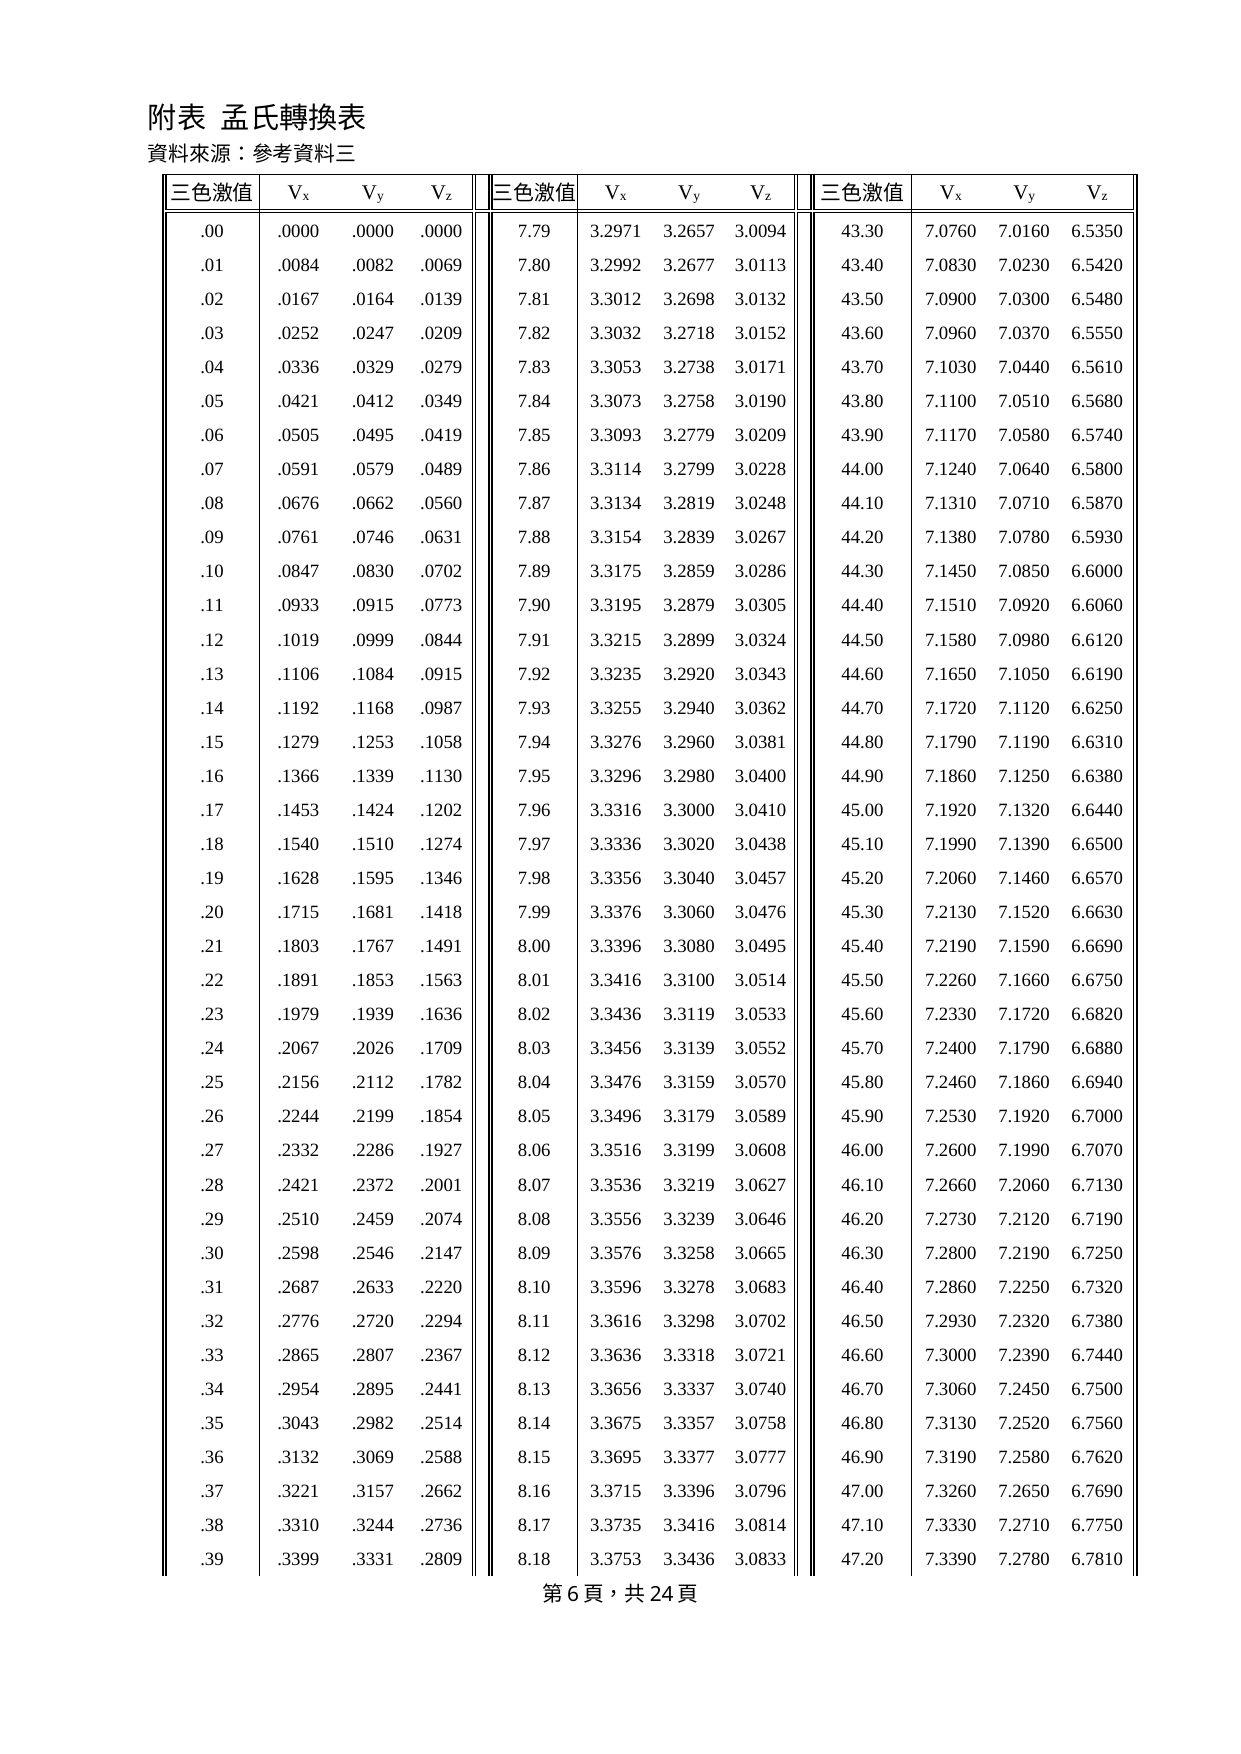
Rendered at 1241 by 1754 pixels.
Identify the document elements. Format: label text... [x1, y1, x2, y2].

table_cell .3043 [260, 1406, 337, 1440]
table_cell 3.0343 [725, 656, 794, 690]
table_cell 3.2899 [653, 622, 724, 656]
table_cell [476, 1133, 488, 1167]
table_cell 44.80 [815, 724, 911, 758]
table_cell [476, 690, 488, 724]
table_cell 3.3000 [653, 793, 724, 827]
table_cell 6.7750 [1059, 1508, 1133, 1542]
table_cell 6.6820 [1059, 997, 1133, 1031]
table_cell 7.2190 [989, 1235, 1059, 1269]
table_cell [148, 656, 162, 690]
table_cell 6.6690 [1059, 929, 1133, 963]
table_cell [798, 520, 810, 554]
table_cell .0631 [408, 520, 472, 554]
table_cell 7.2330 [912, 997, 989, 1031]
table_cell 3.3179 [653, 1099, 724, 1133]
table_cell 7.81 [493, 282, 577, 316]
table_cell 7.2650 [989, 1474, 1059, 1508]
table_cell .2112 [337, 1065, 408, 1099]
table_cell 3.3636 [578, 1338, 653, 1372]
table_cell 3.0833 [725, 1542, 794, 1576]
table_cell [476, 1304, 488, 1337]
table_cell 7.2780 [989, 1542, 1059, 1576]
table_cell 7.88 [493, 520, 577, 554]
table_cell .06 [167, 418, 259, 452]
table_cell 3.3060 [653, 895, 724, 929]
table_cell 3.3219 [653, 1167, 724, 1201]
table_cell .0167 [260, 282, 337, 316]
table_cell .1715 [260, 895, 337, 929]
table_cell 8.13 [493, 1372, 577, 1406]
table_cell 3.3195 [578, 588, 653, 622]
table_cell .0560 [408, 486, 472, 520]
table_cell 6.7440 [1059, 1338, 1133, 1372]
table_cell .2074 [408, 1201, 472, 1235]
table_cell 46.90 [815, 1440, 911, 1474]
table_cell 3.0514 [725, 963, 794, 997]
table_cell 7.1240 [912, 452, 989, 486]
table_cell .1366 [260, 759, 337, 792]
table_header [148, 174, 162, 209]
table_cell 7.2520 [989, 1406, 1059, 1440]
table_cell 7.0440 [989, 350, 1059, 384]
table_cell 3.3476 [578, 1065, 653, 1099]
table_cell .3399 [260, 1542, 337, 1576]
table_cell .04 [167, 350, 259, 384]
table_cell [148, 384, 162, 418]
table_cell 7.0160 [989, 213, 1059, 247]
table_header [476, 175, 488, 209]
table_cell [476, 1235, 488, 1269]
table_cell .3331 [337, 1542, 408, 1576]
table_cell 6.6630 [1059, 895, 1133, 929]
table_cell [476, 1406, 488, 1440]
table_cell 3.0267 [725, 520, 794, 554]
table_cell 7.1990 [989, 1133, 1059, 1167]
table_cell 6.6000 [1059, 554, 1133, 588]
table_cell [476, 963, 488, 997]
table_cell 44.10 [815, 486, 911, 520]
table_cell 7.0960 [912, 316, 989, 350]
table_cell .2807 [337, 1338, 408, 1372]
table_cell .35 [167, 1406, 259, 1440]
table_cell .0247 [337, 316, 408, 350]
table_cell [798, 1338, 810, 1372]
table_cell 46.00 [815, 1133, 911, 1167]
table_cell [798, 1440, 810, 1474]
table_cell 3.2971 [578, 213, 653, 247]
table_cell 7.2190 [912, 929, 989, 963]
table_cell 7.2460 [912, 1065, 989, 1099]
table_cell 3.0589 [725, 1099, 794, 1133]
table_cell 3.0362 [725, 690, 794, 724]
table_cell 7.1660 [989, 963, 1059, 997]
table_cell .0336 [260, 350, 337, 384]
table_cell 3.3656 [578, 1372, 653, 1406]
table_cell [798, 1099, 810, 1133]
table_cell .3132 [260, 1440, 337, 1474]
table_cell 7.1390 [989, 827, 1059, 861]
table_cell .1346 [408, 861, 472, 895]
table_cell 8.00 [493, 929, 577, 963]
table_cell 7.1320 [989, 793, 1059, 827]
table_cell 3.2799 [653, 452, 724, 486]
table_cell 8.06 [493, 1133, 577, 1167]
table_cell 8.14 [493, 1406, 577, 1440]
table_cell 7.1720 [989, 997, 1059, 1031]
table_cell [476, 520, 488, 554]
table_cell .0252 [260, 316, 337, 350]
table_cell [148, 1031, 162, 1065]
table_cell [476, 554, 488, 588]
table_cell .0746 [337, 520, 408, 554]
table_cell 8.17 [493, 1508, 577, 1542]
table_cell 3.3695 [578, 1440, 653, 1474]
table_cell .1130 [408, 759, 472, 792]
table_cell [476, 1372, 488, 1406]
table_cell [148, 452, 162, 486]
table_cell [798, 827, 810, 861]
table_cell .0761 [260, 520, 337, 554]
table_cell [798, 1474, 810, 1508]
table_cell [148, 1542, 162, 1576]
table_cell 3.3436 [653, 1542, 724, 1576]
table_cell .0773 [408, 588, 472, 622]
table_cell 7.1190 [989, 724, 1059, 758]
table_cell .01 [167, 248, 259, 282]
table_cell 46.40 [815, 1269, 911, 1303]
table_cell 7.0780 [989, 520, 1059, 554]
table_cell .17 [167, 793, 259, 827]
table_cell .1927 [408, 1133, 472, 1167]
table_cell 3.0324 [725, 622, 794, 656]
table_cell 7.1520 [989, 895, 1059, 929]
table_cell 45.30 [815, 895, 911, 929]
table_header Vx [578, 175, 653, 209]
table_cell [148, 316, 162, 350]
table_cell [148, 1269, 162, 1303]
table_cell 6.7810 [1059, 1542, 1133, 1576]
table_cell .2441 [408, 1372, 472, 1406]
table_cell 7.83 [493, 350, 577, 384]
table_cell .0164 [337, 282, 408, 316]
table_cell 7.1380 [912, 520, 989, 554]
table_cell .1636 [408, 997, 472, 1031]
table_cell [798, 1201, 810, 1235]
table_cell 3.0740 [725, 1372, 794, 1406]
table_cell [798, 1542, 810, 1576]
table_cell [476, 316, 488, 350]
table_cell 3.3255 [578, 690, 653, 724]
table_cell 7.99 [493, 895, 577, 929]
table_cell [476, 1167, 488, 1201]
table_cell 46.60 [815, 1338, 911, 1372]
table_cell [476, 827, 488, 861]
table_cell 3.2879 [653, 588, 724, 622]
table_cell .2588 [408, 1440, 472, 1474]
table_cell [798, 1269, 810, 1303]
table_cell .2372 [337, 1167, 408, 1201]
table_cell 3.3073 [578, 384, 653, 418]
table_cell [476, 1542, 488, 1576]
table_cell 3.0814 [725, 1508, 794, 1542]
table_cell [476, 1338, 488, 1372]
table_cell 3.3576 [578, 1235, 653, 1269]
table_cell .23 [167, 997, 259, 1031]
table_cell [798, 213, 810, 247]
table_cell 44.70 [815, 690, 911, 724]
table_cell 3.0248 [725, 486, 794, 520]
table_cell 3.2859 [653, 554, 724, 588]
table_cell 3.3080 [653, 929, 724, 963]
table_cell 3.2940 [653, 690, 724, 724]
table_cell 7.1450 [912, 554, 989, 588]
table_cell [476, 1508, 488, 1542]
table_cell 3.0152 [725, 316, 794, 350]
table_cell .14 [167, 690, 259, 724]
table_cell 6.7560 [1059, 1406, 1133, 1440]
table_cell .25 [167, 1065, 259, 1099]
table_cell 3.2980 [653, 759, 724, 792]
table_cell 7.3260 [912, 1474, 989, 1508]
table_cell 6.5680 [1059, 384, 1133, 418]
table_cell 45.40 [815, 929, 911, 963]
table_cell [476, 861, 488, 895]
table_cell 3.0495 [725, 929, 794, 963]
table_cell 7.90 [493, 588, 577, 622]
table_cell 7.1790 [912, 724, 989, 758]
table_cell .0209 [408, 316, 472, 350]
table_cell .2598 [260, 1235, 337, 1269]
table_cell 6.5740 [1059, 418, 1133, 452]
table_cell .1767 [337, 929, 408, 963]
table_cell .1339 [337, 759, 408, 792]
table_cell .32 [167, 1304, 259, 1337]
table_cell 3.2992 [578, 248, 653, 282]
table_cell [148, 418, 162, 452]
table_cell 3.3239 [653, 1201, 724, 1235]
table_header Vz [725, 175, 794, 209]
table_cell 43.40 [815, 248, 911, 282]
table_cell 3.2839 [653, 520, 724, 554]
table_cell 7.1120 [989, 690, 1059, 724]
table_cell [148, 759, 162, 792]
table_header Vy [653, 175, 724, 209]
table_cell 7.96 [493, 793, 577, 827]
table_cell .2294 [408, 1304, 472, 1337]
table_cell 6.7690 [1059, 1474, 1133, 1508]
table_cell 7.91 [493, 622, 577, 656]
table_cell 7.93 [493, 690, 577, 724]
table_cell 3.3100 [653, 963, 724, 997]
table_cell .1192 [260, 690, 337, 724]
table_cell 3.2819 [653, 486, 724, 520]
table_header Vx [260, 175, 337, 209]
table_cell 7.92 [493, 656, 577, 690]
table_cell 7.0230 [989, 248, 1059, 282]
table_cell 7.1650 [912, 656, 989, 690]
table_cell .2199 [337, 1099, 408, 1133]
table_cell [148, 1167, 162, 1201]
table_cell .11 [167, 588, 259, 622]
table_cell [798, 248, 810, 282]
table_cell .2001 [408, 1167, 472, 1201]
table_header 三色激值 [815, 175, 911, 209]
table_cell 7.1100 [912, 384, 989, 418]
table_cell 3.3296 [578, 759, 653, 792]
table_cell 3.0209 [725, 418, 794, 452]
table_cell [798, 1065, 810, 1099]
table_cell [148, 350, 162, 384]
table_cell [476, 656, 488, 690]
table_cell 3.3298 [653, 1304, 724, 1337]
table_cell 7.1860 [989, 1065, 1059, 1099]
table_cell 3.3675 [578, 1406, 653, 1440]
table_cell [798, 724, 810, 758]
table_cell 7.2860 [912, 1269, 989, 1303]
table_cell 6.6190 [1059, 656, 1133, 690]
table_cell 8.08 [493, 1201, 577, 1235]
table_cell 3.3316 [578, 793, 653, 827]
table_cell 6.6060 [1059, 588, 1133, 622]
table_cell .0579 [337, 452, 408, 486]
table_cell 8.01 [493, 963, 577, 997]
table_cell 7.2060 [989, 1167, 1059, 1201]
table_cell .2776 [260, 1304, 337, 1337]
table_cell 6.5480 [1059, 282, 1133, 316]
table_cell 46.10 [815, 1167, 911, 1201]
table_cell 7.0850 [989, 554, 1059, 588]
table_cell [148, 1474, 162, 1508]
table_cell .0421 [260, 384, 337, 418]
table_cell 43.30 [815, 213, 911, 247]
table_cell .0489 [408, 452, 472, 486]
table_cell 7.1310 [912, 486, 989, 520]
table_cell .0933 [260, 588, 337, 622]
table_cell 3.3020 [653, 827, 724, 861]
table_cell 3.3337 [653, 1372, 724, 1406]
table_cell 7.0640 [989, 452, 1059, 486]
table_cell .29 [167, 1201, 259, 1235]
table_cell 44.30 [815, 554, 911, 588]
table_cell 6.7130 [1059, 1167, 1133, 1201]
table_cell .2514 [408, 1406, 472, 1440]
table_cell 45.80 [815, 1065, 911, 1099]
table_cell 3.3139 [653, 1031, 724, 1065]
table_cell 7.98 [493, 861, 577, 895]
table_cell 46.80 [815, 1406, 911, 1440]
table_cell 3.2677 [653, 248, 724, 282]
table_cell 7.1030 [912, 350, 989, 384]
table_cell 7.2800 [912, 1235, 989, 1269]
table_cell [476, 282, 488, 316]
table_cell [148, 1508, 162, 1542]
table_cell 7.2120 [989, 1201, 1059, 1235]
table_cell 7.0900 [912, 282, 989, 316]
table_cell .1168 [337, 690, 408, 724]
table_cell 7.1720 [912, 690, 989, 724]
table_cell 7.79 [493, 213, 577, 247]
table_cell .1853 [337, 963, 408, 997]
table_cell 44.40 [815, 588, 911, 622]
table_cell .39 [167, 1542, 259, 1576]
table_cell 7.2260 [912, 963, 989, 997]
table_cell .1019 [260, 622, 337, 656]
table_cell 6.7000 [1059, 1099, 1133, 1133]
table_cell 7.1250 [989, 759, 1059, 792]
table_cell 8.09 [493, 1235, 577, 1269]
table_cell .0676 [260, 486, 337, 520]
table_cell 7.0300 [989, 282, 1059, 316]
table_header Vz [1059, 175, 1133, 209]
table_cell .2156 [260, 1065, 337, 1099]
table_cell .0279 [408, 350, 472, 384]
table_cell [798, 997, 810, 1031]
table_cell 7.1990 [912, 827, 989, 861]
table_cell [148, 690, 162, 724]
table_cell 8.07 [493, 1167, 577, 1201]
table_cell [148, 929, 162, 963]
table_cell .0082 [337, 248, 408, 282]
table_cell .1628 [260, 861, 337, 895]
table_cell 8.03 [493, 1031, 577, 1065]
table_cell .12 [167, 622, 259, 656]
table_cell 6.7320 [1059, 1269, 1133, 1303]
table_cell [148, 1406, 162, 1440]
table_cell [148, 554, 162, 588]
table_cell [476, 622, 488, 656]
table_cell 44.50 [815, 622, 911, 656]
table_cell [148, 963, 162, 997]
table_cell 6.7620 [1059, 1440, 1133, 1474]
table_cell .31 [167, 1269, 259, 1303]
table_cell [798, 1406, 810, 1440]
table_cell 7.2580 [989, 1440, 1059, 1474]
table_cell .0349 [408, 384, 472, 418]
table_cell .1058 [408, 724, 472, 758]
table_cell [148, 209, 162, 247]
table_cell 7.2600 [912, 1133, 989, 1167]
table_header 三色激值 [167, 175, 259, 209]
table_cell [148, 895, 162, 929]
table_cell 3.3199 [653, 1133, 724, 1167]
table_cell 45.00 [815, 793, 911, 827]
table_cell 7.0710 [989, 486, 1059, 520]
table_cell 3.0381 [725, 724, 794, 758]
table_cell .37 [167, 1474, 259, 1508]
table_cell 7.82 [493, 316, 577, 350]
table_header [798, 175, 810, 209]
table_cell .3069 [337, 1440, 408, 1474]
table_cell 45.10 [815, 827, 911, 861]
table_cell [798, 793, 810, 827]
table_cell 7.2400 [912, 1031, 989, 1065]
table_cell 3.0796 [725, 1474, 794, 1508]
table_cell [798, 588, 810, 622]
table_cell .1491 [408, 929, 472, 963]
table_cell .2026 [337, 1031, 408, 1065]
table_cell .3221 [260, 1474, 337, 1508]
text 附表 孟氏轉換表 資料來源：參考資料三 [148, 95, 1092, 167]
table_cell .1854 [408, 1099, 472, 1133]
table_cell .27 [167, 1133, 259, 1167]
table_cell .18 [167, 827, 259, 861]
table_cell 8.04 [493, 1065, 577, 1099]
table_cell 3.2779 [653, 418, 724, 452]
table_cell [798, 1167, 810, 1201]
table_cell [476, 248, 488, 282]
table_cell [476, 997, 488, 1031]
table_cell .10 [167, 554, 259, 588]
table_cell .1084 [337, 656, 408, 690]
table_cell .30 [167, 1235, 259, 1269]
table_cell [148, 622, 162, 656]
table_cell .03 [167, 316, 259, 350]
table_cell [798, 963, 810, 997]
table_cell 3.3436 [578, 997, 653, 1031]
table_cell .19 [167, 861, 259, 895]
table_cell 45.50 [815, 963, 911, 997]
table_cell 7.2450 [989, 1372, 1059, 1406]
table_cell 3.3175 [578, 554, 653, 588]
table_cell 3.3134 [578, 486, 653, 520]
table_cell .2244 [260, 1099, 337, 1133]
table_cell .0999 [337, 622, 408, 656]
table_cell 3.3278 [653, 1269, 724, 1303]
table_cell 3.3318 [653, 1338, 724, 1372]
table_cell 7.2250 [989, 1269, 1059, 1303]
table_cell 8.02 [493, 997, 577, 1031]
table_cell .2736 [408, 1508, 472, 1542]
table_cell 6.5870 [1059, 486, 1133, 520]
table_cell .02 [167, 282, 259, 316]
table_cell [476, 1065, 488, 1099]
table_cell 7.1170 [912, 418, 989, 452]
table_cell .15 [167, 724, 259, 758]
table_cell [476, 759, 488, 792]
table_cell .1782 [408, 1065, 472, 1099]
table_cell 6.7070 [1059, 1133, 1133, 1167]
table_cell [148, 861, 162, 895]
table_cell 3.0646 [725, 1201, 794, 1235]
table_cell [798, 759, 810, 792]
table_cell .2662 [408, 1474, 472, 1508]
table_cell .09 [167, 520, 259, 554]
table_cell 6.6500 [1059, 827, 1133, 861]
table_cell 3.0665 [725, 1235, 794, 1269]
table_cell 44.90 [815, 759, 911, 792]
table_cell 3.0113 [725, 248, 794, 282]
table_cell [798, 1304, 810, 1337]
table_cell .3310 [260, 1508, 337, 1542]
table_cell 7.3190 [912, 1440, 989, 1474]
table_cell [148, 1065, 162, 1099]
table_cell 3.3396 [653, 1474, 724, 1508]
table_cell 7.2530 [912, 1099, 989, 1133]
table_cell .1979 [260, 997, 337, 1031]
table_cell 3.3376 [578, 895, 653, 929]
table_cell .0847 [260, 554, 337, 588]
table_cell .2895 [337, 1372, 408, 1406]
table_cell 6.6310 [1059, 724, 1133, 758]
table_cell .1939 [337, 997, 408, 1031]
table_cell 6.5800 [1059, 452, 1133, 486]
table_cell 3.0758 [725, 1406, 794, 1440]
table_cell .1202 [408, 793, 472, 827]
table_cell 3.3496 [578, 1099, 653, 1133]
table_cell 45.70 [815, 1031, 911, 1065]
table_cell .2459 [337, 1201, 408, 1235]
table_cell 7.3130 [912, 1406, 989, 1440]
table_cell .1274 [408, 827, 472, 861]
table_cell 3.3093 [578, 418, 653, 452]
table_cell .1106 [260, 656, 337, 690]
table_cell [798, 452, 810, 486]
table_cell .0702 [408, 554, 472, 588]
table_cell 3.0228 [725, 452, 794, 486]
table_cell .1563 [408, 963, 472, 997]
table_cell 7.2320 [989, 1304, 1059, 1337]
table_cell [148, 827, 162, 861]
table_cell [148, 1440, 162, 1474]
table_cell 6.5930 [1059, 520, 1133, 554]
table_cell 7.3060 [912, 1372, 989, 1406]
table_cell 7.0580 [989, 418, 1059, 452]
table_cell 3.3735 [578, 1508, 653, 1542]
table_cell [148, 1304, 162, 1337]
table_cell .2510 [260, 1201, 337, 1235]
table_cell 47.20 [815, 1542, 911, 1576]
table_cell .0844 [408, 622, 472, 656]
table_cell [476, 418, 488, 452]
table_cell [148, 486, 162, 520]
table_cell .2220 [408, 1269, 472, 1303]
table_cell 3.0533 [725, 997, 794, 1031]
table_cell .08 [167, 486, 259, 520]
table_cell 7.2730 [912, 1201, 989, 1235]
table_cell 3.3258 [653, 1235, 724, 1269]
table_cell 43.50 [815, 282, 911, 316]
table_cell 3.3715 [578, 1474, 653, 1508]
table_cell 7.94 [493, 724, 577, 758]
table_cell 7.2710 [989, 1508, 1059, 1542]
table_cell .2982 [337, 1406, 408, 1440]
table_cell 7.86 [493, 452, 577, 486]
table_cell [148, 724, 162, 758]
table_cell .0139 [408, 282, 472, 316]
table_cell .0662 [337, 486, 408, 520]
table_cell .0915 [337, 588, 408, 622]
table_cell 44.20 [815, 520, 911, 554]
table_cell 7.2930 [912, 1304, 989, 1337]
table_cell 3.3596 [578, 1269, 653, 1303]
table_cell .22 [167, 963, 259, 997]
table_cell [798, 316, 810, 350]
table_cell .00 [167, 213, 259, 247]
table_cell 3.3616 [578, 1304, 653, 1337]
table_cell 7.1580 [912, 622, 989, 656]
table_cell 3.2920 [653, 656, 724, 690]
table_cell [476, 793, 488, 827]
table_cell 6.6120 [1059, 622, 1133, 656]
table_cell .07 [167, 452, 259, 486]
table_cell 46.30 [815, 1235, 911, 1269]
table_cell [476, 895, 488, 929]
table_cell [148, 248, 162, 282]
table_cell 3.0438 [725, 827, 794, 861]
table_cell 3.0777 [725, 1440, 794, 1474]
table_cell [476, 724, 488, 758]
table_cell 3.2738 [653, 350, 724, 384]
table_cell 3.3456 [578, 1031, 653, 1065]
table_cell 3.3040 [653, 861, 724, 895]
table_cell 46.50 [815, 1304, 911, 1337]
table_cell .2954 [260, 1372, 337, 1406]
table_cell .2147 [408, 1235, 472, 1269]
table_cell .0505 [260, 418, 337, 452]
table_cell 3.0171 [725, 350, 794, 384]
table_cell 45.60 [815, 997, 911, 1031]
table_cell 6.6380 [1059, 759, 1133, 792]
table_cell 7.2060 [912, 861, 989, 895]
table_header Vx [912, 175, 989, 209]
table_cell 7.2390 [989, 1338, 1059, 1372]
table_cell 43.60 [815, 316, 911, 350]
table_cell 8.18 [493, 1542, 577, 1576]
table_cell .2421 [260, 1167, 337, 1201]
table_cell 3.3053 [578, 350, 653, 384]
table_cell 8.11 [493, 1304, 577, 1337]
table_cell .1709 [408, 1031, 472, 1065]
table_cell .0419 [408, 418, 472, 452]
table_cell 3.3215 [578, 622, 653, 656]
table_cell 3.0410 [725, 793, 794, 827]
table_cell .13 [167, 656, 259, 690]
table_cell 3.3753 [578, 1542, 653, 1576]
table_cell [148, 1235, 162, 1269]
table_cell 3.0132 [725, 282, 794, 316]
table_cell .26 [167, 1099, 259, 1133]
table_cell 43.80 [815, 384, 911, 418]
table_cell .1279 [260, 724, 337, 758]
table_cell [148, 1201, 162, 1235]
table_cell [476, 350, 488, 384]
table_cell .1891 [260, 963, 337, 997]
table_cell 3.3416 [653, 1508, 724, 1542]
table_cell [148, 1372, 162, 1406]
table_cell 3.0476 [725, 895, 794, 929]
table_cell 6.7250 [1059, 1235, 1133, 1269]
table_cell 3.3336 [578, 827, 653, 861]
table_cell .2286 [337, 1133, 408, 1167]
table_cell .1253 [337, 724, 408, 758]
table_cell 3.3377 [653, 1440, 724, 1474]
table_cell .1424 [337, 793, 408, 827]
table_cell 6.5350 [1059, 213, 1133, 247]
table_cell .0495 [337, 418, 408, 452]
table_cell 7.0920 [989, 588, 1059, 622]
table_cell 3.3516 [578, 1133, 653, 1167]
table_cell [798, 1133, 810, 1167]
table_cell 47.00 [815, 1474, 911, 1508]
table_cell 3.0190 [725, 384, 794, 418]
table_cell 6.6940 [1059, 1065, 1133, 1099]
table_cell [798, 1031, 810, 1065]
table_cell [148, 520, 162, 554]
table_cell 3.3556 [578, 1201, 653, 1235]
table_cell 6.6750 [1059, 963, 1133, 997]
table_header Vy [989, 175, 1059, 209]
table_cell [798, 282, 810, 316]
table_cell 43.90 [815, 418, 911, 452]
table_cell .1540 [260, 827, 337, 861]
table_cell 3.0608 [725, 1133, 794, 1167]
table_cell .2720 [337, 1304, 408, 1337]
table_cell 6.7190 [1059, 1201, 1133, 1235]
table_cell 6.6880 [1059, 1031, 1133, 1065]
table_cell 3.3159 [653, 1065, 724, 1099]
table_cell 7.0830 [912, 248, 989, 282]
table_cell 7.1860 [912, 759, 989, 792]
table_cell .0069 [408, 248, 472, 282]
table_cell 44.60 [815, 656, 911, 690]
table_cell .0987 [408, 690, 472, 724]
table_cell 7.89 [493, 554, 577, 588]
table_cell 3.3276 [578, 724, 653, 758]
table_cell 3.3235 [578, 656, 653, 690]
table_cell [476, 1031, 488, 1065]
table_cell .2809 [408, 1542, 472, 1576]
table_cell [476, 1099, 488, 1133]
table_cell .0591 [260, 452, 337, 486]
table_cell .0000 [260, 213, 337, 247]
table_cell 3.0702 [725, 1304, 794, 1337]
table_cell 6.6250 [1059, 690, 1133, 724]
table_cell 7.2130 [912, 895, 989, 929]
table_cell 46.20 [815, 1201, 911, 1235]
table_cell .21 [167, 929, 259, 963]
table_cell .36 [167, 1440, 259, 1474]
table_cell 3.3356 [578, 861, 653, 895]
table_cell .1418 [408, 895, 472, 929]
table_cell .0830 [337, 554, 408, 588]
table_cell .24 [167, 1031, 259, 1065]
table_cell [798, 622, 810, 656]
table_cell .0084 [260, 248, 337, 282]
table_cell [798, 1508, 810, 1542]
table_cell .33 [167, 1338, 259, 1372]
table_cell 3.0627 [725, 1167, 794, 1201]
table_cell 6.5550 [1059, 316, 1133, 350]
table_cell [148, 1133, 162, 1167]
table_cell 44.00 [815, 452, 911, 486]
table_header Vy [337, 175, 408, 209]
table_cell 7.84 [493, 384, 577, 418]
table_cell 7.1460 [989, 861, 1059, 895]
table_cell [476, 929, 488, 963]
table_cell 7.85 [493, 418, 577, 452]
table_cell 6.5420 [1059, 248, 1133, 282]
table_cell 3.0683 [725, 1269, 794, 1303]
table_cell [476, 1201, 488, 1235]
table_cell 8.15 [493, 1440, 577, 1474]
table_cell .3244 [337, 1508, 408, 1542]
table_cell 7.3000 [912, 1338, 989, 1372]
table_cell [798, 656, 810, 690]
table_cell .2332 [260, 1133, 337, 1167]
table_cell [148, 588, 162, 622]
table_cell .2633 [337, 1269, 408, 1303]
table_cell 7.80 [493, 248, 577, 282]
table_cell .0329 [337, 350, 408, 384]
table_cell [148, 1099, 162, 1133]
table_cell 7.0510 [989, 384, 1059, 418]
table_cell 8.05 [493, 1099, 577, 1133]
table_cell 7.1920 [989, 1099, 1059, 1133]
table_cell 3.0400 [725, 759, 794, 792]
table_cell 7.1920 [912, 793, 989, 827]
table_header Vz [408, 175, 472, 209]
table_cell 3.2657 [653, 213, 724, 247]
table_cell .1453 [260, 793, 337, 827]
table_cell 3.3119 [653, 997, 724, 1031]
table_cell .2367 [408, 1338, 472, 1372]
table_cell 3.0552 [725, 1031, 794, 1065]
table_cell 7.1590 [989, 929, 1059, 963]
table_cell 7.0760 [912, 213, 989, 247]
table_cell [798, 486, 810, 520]
table_cell 3.3114 [578, 452, 653, 486]
table_cell 3.3357 [653, 1406, 724, 1440]
table_cell [148, 997, 162, 1031]
table_cell 3.0286 [725, 554, 794, 588]
table_cell [798, 384, 810, 418]
table_cell 7.87 [493, 486, 577, 520]
table_cell [476, 486, 488, 520]
table_cell 3.3396 [578, 929, 653, 963]
table_cell [798, 895, 810, 929]
table_cell .2865 [260, 1338, 337, 1372]
table_cell .0915 [408, 656, 472, 690]
table_cell 3.2960 [653, 724, 724, 758]
table_cell 3.3012 [578, 282, 653, 316]
table_cell 43.70 [815, 350, 911, 384]
table_cell .34 [167, 1372, 259, 1406]
table_cell 3.3032 [578, 316, 653, 350]
table_cell 3.2758 [653, 384, 724, 418]
table_cell .20 [167, 895, 259, 929]
table_cell 45.90 [815, 1099, 911, 1133]
table_cell 8.12 [493, 1338, 577, 1372]
table_cell .0000 [408, 213, 472, 247]
table_cell .16 [167, 759, 259, 792]
table_cell 3.0721 [725, 1338, 794, 1372]
table_cell [476, 213, 488, 247]
table_cell [798, 1372, 810, 1406]
table_cell .0000 [337, 213, 408, 247]
table_cell .0412 [337, 384, 408, 418]
table_cell 46.70 [815, 1372, 911, 1406]
table_cell 3.0305 [725, 588, 794, 622]
table_cell 6.7380 [1059, 1304, 1133, 1337]
table_cell 8.10 [493, 1269, 577, 1303]
table_cell [798, 554, 810, 588]
table_cell [798, 1235, 810, 1269]
table_cell .1510 [337, 827, 408, 861]
table_cell 6.6570 [1059, 861, 1133, 895]
table_cell [476, 1269, 488, 1303]
table_cell 3.3536 [578, 1167, 653, 1201]
table_cell .28 [167, 1167, 259, 1201]
table_cell 7.1790 [989, 1031, 1059, 1065]
table_cell 3.0457 [725, 861, 794, 895]
table_cell .05 [167, 384, 259, 418]
table_cell [148, 1338, 162, 1372]
table_cell 47.10 [815, 1508, 911, 1542]
table_cell 7.1510 [912, 588, 989, 622]
table_cell [798, 350, 810, 384]
table_cell .1803 [260, 929, 337, 963]
table_cell 45.20 [815, 861, 911, 895]
table_cell 3.2718 [653, 316, 724, 350]
table_cell .1595 [337, 861, 408, 895]
table_cell .3157 [337, 1474, 408, 1508]
table_cell .1681 [337, 895, 408, 929]
table_cell [798, 861, 810, 895]
table_cell 7.1050 [989, 656, 1059, 690]
table_cell 7.3330 [912, 1508, 989, 1542]
table_cell [798, 690, 810, 724]
table_cell 3.0570 [725, 1065, 794, 1099]
table_cell .38 [167, 1508, 259, 1542]
table_cell 7.97 [493, 827, 577, 861]
table_cell [798, 418, 810, 452]
table_cell 7.0370 [989, 316, 1059, 350]
table_cell [148, 282, 162, 316]
table_cell [476, 1474, 488, 1508]
table_cell 3.3416 [578, 963, 653, 997]
table_cell 3.0094 [725, 213, 794, 247]
table_cell 3.3154 [578, 520, 653, 554]
table_cell .2546 [337, 1235, 408, 1269]
table_cell [798, 929, 810, 963]
table_cell [476, 1440, 488, 1474]
table_cell .2687 [260, 1269, 337, 1303]
table_cell 6.7500 [1059, 1372, 1133, 1406]
table_cell 6.6440 [1059, 793, 1133, 827]
table_header 三色激值 [493, 175, 577, 209]
table_cell 7.2660 [912, 1167, 989, 1201]
table_cell 7.0980 [989, 622, 1059, 656]
table_cell 7.95 [493, 759, 577, 792]
table_cell .2067 [260, 1031, 337, 1065]
table_cell 6.5610 [1059, 350, 1133, 384]
table_cell [476, 384, 488, 418]
table_cell [476, 452, 488, 486]
table_cell 3.2698 [653, 282, 724, 316]
table_cell 8.16 [493, 1474, 577, 1508]
table_cell [476, 588, 488, 622]
table_cell 7.3390 [912, 1542, 989, 1576]
table_cell [148, 793, 162, 827]
